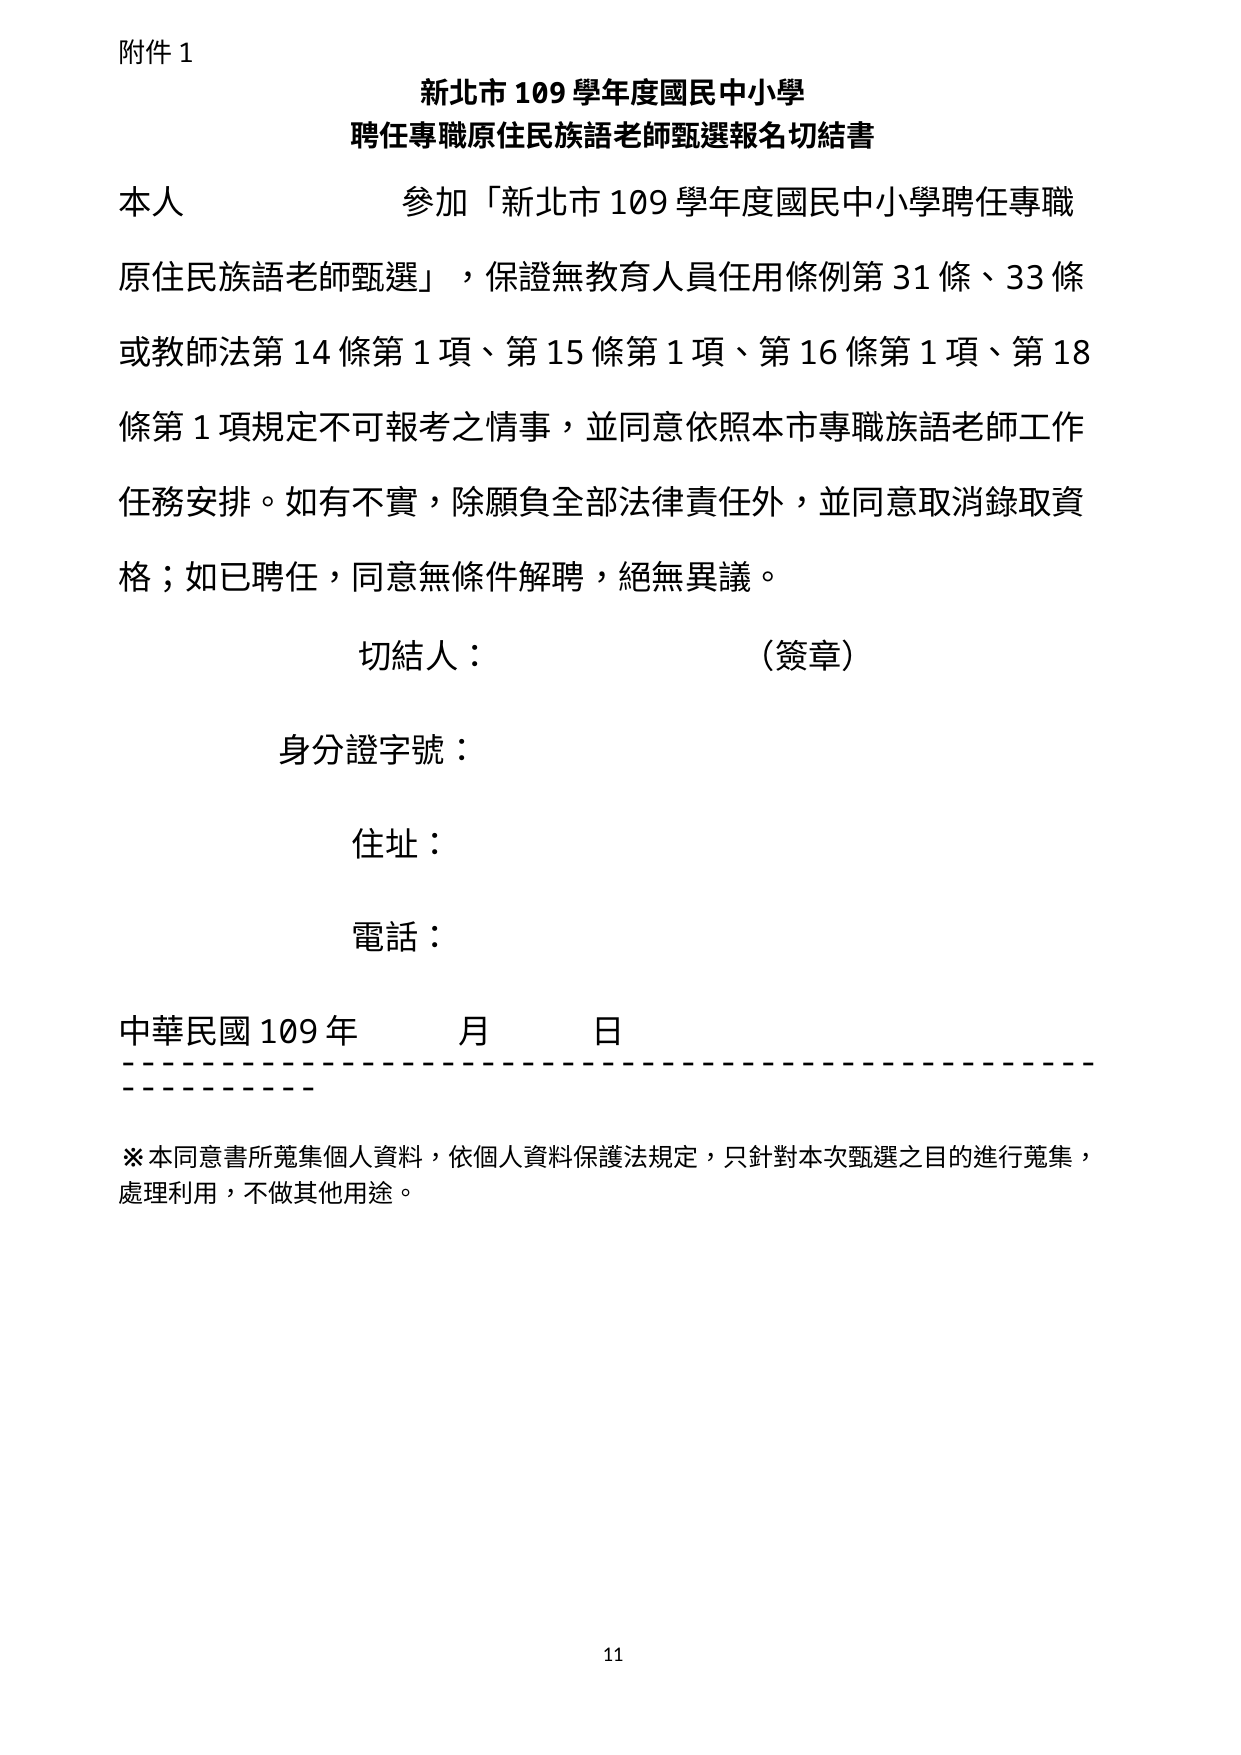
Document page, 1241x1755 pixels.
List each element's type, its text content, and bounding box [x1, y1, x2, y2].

text 附件1 [118, 31, 1107, 70]
text ----------------------------------------------------------- [118, 1053, 1107, 1103]
text 本人 參加「新北市109學年度國民中小學聘任專職原住民族語老師甄選」，保證無教育人員任用條例第31條、33條或教師法第14條第1項、第15條第1項、第16條第1項、第18條第1項規定不可報考之情事，並同意依照本市專職族語老師工作任務安排。如有不實，除願負全部法律責任外，並同意取消錄取資格；如已聘任，同意無條件解聘，絕無異議。 [118, 154, 1107, 604]
text 電話： [118, 911, 1107, 959]
text 身分證字號： [118, 723, 1107, 772]
text 切結人： （簽章） [118, 629, 1107, 678]
text 中華民國109年 月 日 [118, 1004, 1107, 1053]
text 住址： [118, 817, 1107, 866]
text ※本同意書所蒐集個人資料，依個人資料保護法規定，只針對本次甄選之目的進行蒐集，處理利用，不做其他用途。 [118, 1137, 1107, 1209]
text 聘任專職原住民族語老師甄選報名切結書 [118, 112, 1107, 154]
text 新北市109學年度國民中小學 [118, 70, 1107, 112]
